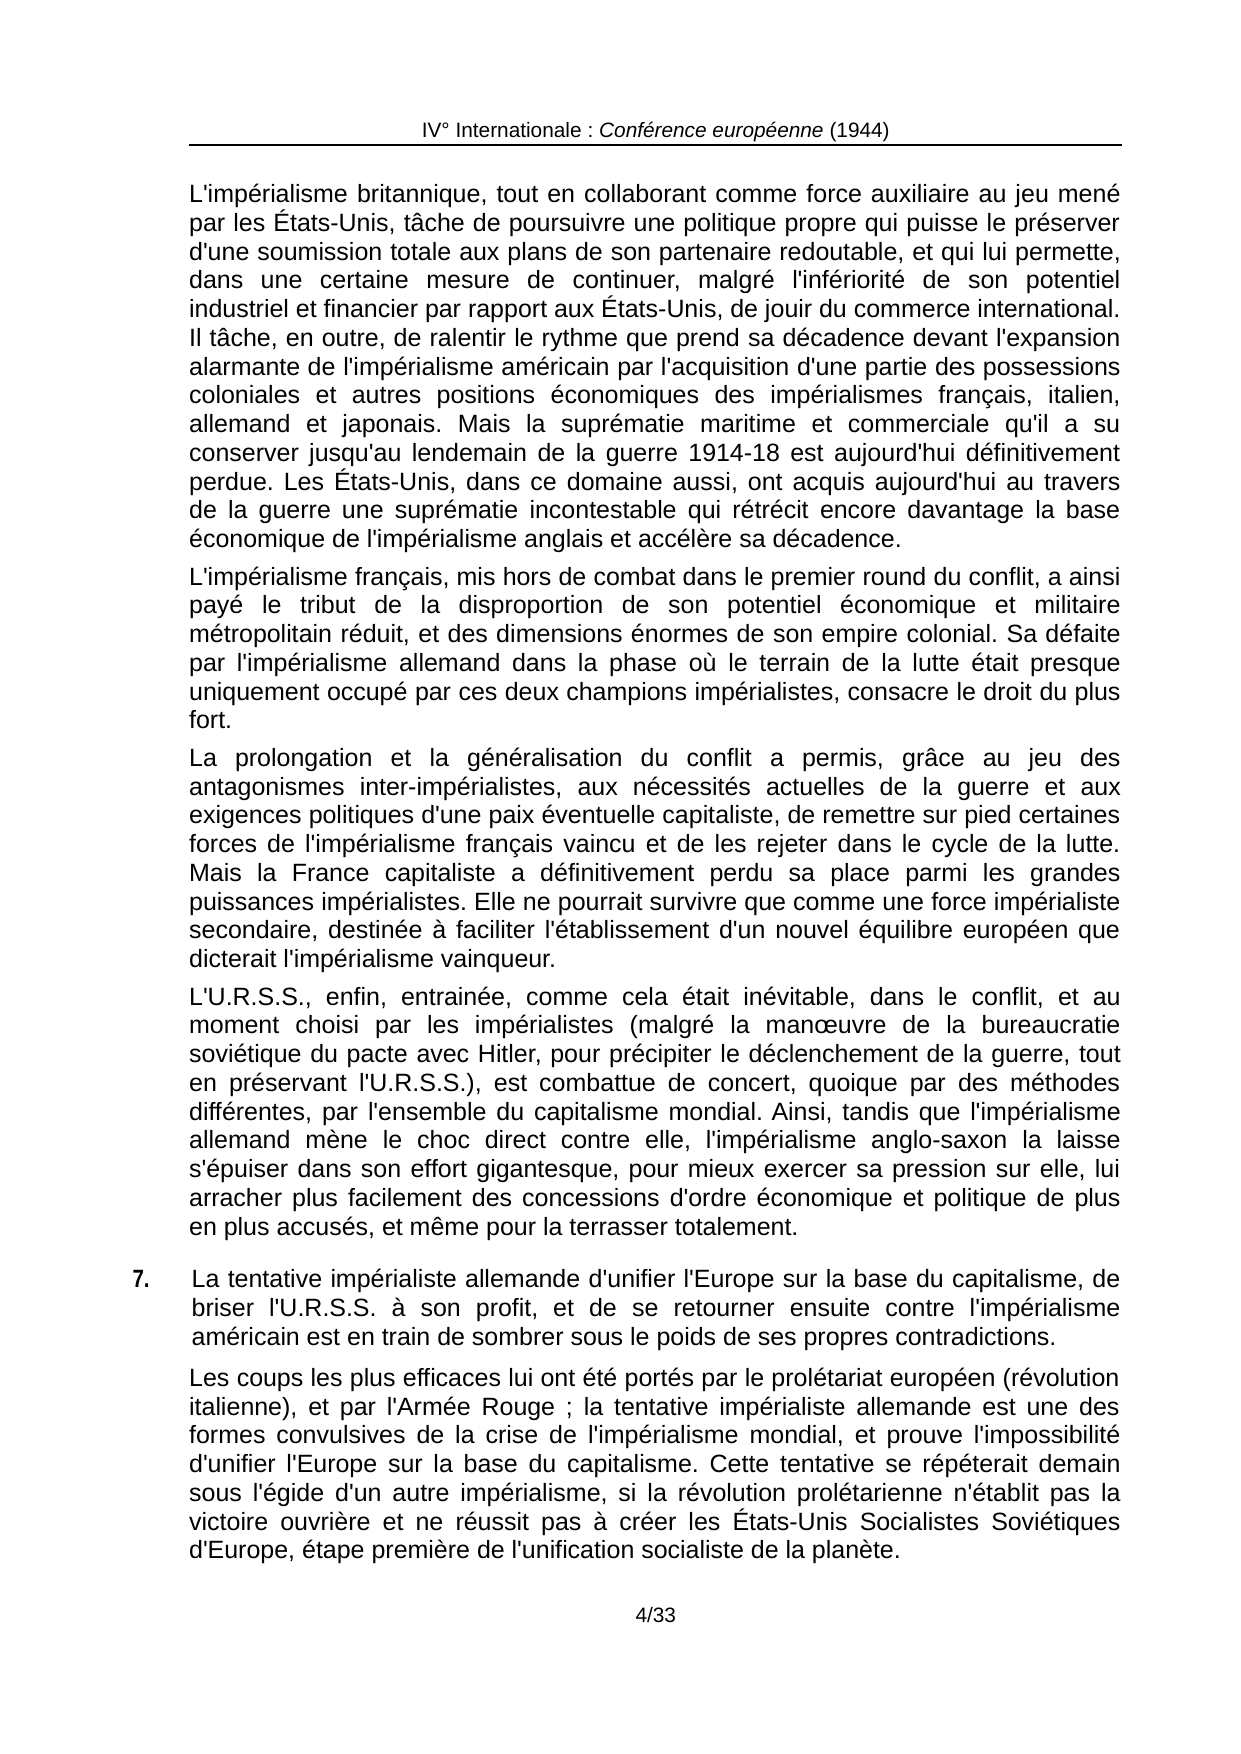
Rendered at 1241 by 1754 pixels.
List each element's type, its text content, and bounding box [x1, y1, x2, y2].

text Les coups les plus efficaces lui ont été portés par le prolétariat européen (révolution italienne), et par l'Armée Rouge ; la tentative impérialiste allemande est une des formes convulsives de la crise de l'impérialisme mondial, et prouve l'impossibilité d'unifier l'Europe sur la base du capitalisme. Cette tentative se répéterait demain sous l'égide d'un autre impérialisme, si la révolution prolétarienne n'établit pas la victoire ouvrière et ne réussit pas à créer les États-Unis Socialistes Soviétiques d'Europe, étape première de l'unification socialiste de la planète. [189, 1363, 1122, 1564]
text La prolongation et la généralisation du conflit a permis, grâce au jeu des antagonismes inter-impérialistes, aux nécessités actuelles de la guerre et aux exigences politiques d'une paix éventuelle capitaliste, de remettre sur pied certaines forces de l'impérialisme français vaincu et de les rejeter dans le cycle de la lutte. Mais la France capitaliste a définitivement perdu sa place parmi les grandes puissances impérialistes. Elle ne pourrait survivre que comme une force impérialiste secondaire, destinée à faciliter l'établissement d'un nouvel équilibre européen que dicterait l'impérialisme vainqueur. [189, 743, 1122, 973]
text L'U.R.S.S., enfin, entrainée, comme cela était inévitable, dans le conflit, et au moment choisi par les impérialistes (malgré la manœuvre de la bureaucratie soviétique du pacte avec Hitler, pour précipiter le déclenchement de la guerre, tout en préservant l'U.R.S.S.), est combattue de concert, quoique par des méthodes différentes, par l'ensemble du capitalisme mondial. Ainsi, tandis que l'impérialisme allemand mène le choc direct contre elle, l'impérialisme anglo-saxon la laisse s'épuiser dans son effort gigantesque, pour mieux exercer sa pression sur elle, lui arracher plus facilement des concessions d'ordre économique et politique de plus en plus accusés, et même pour la terrasser totalement. [189, 982, 1122, 1241]
text L'impérialisme britannique, tout en collaborant comme force auxiliaire au jeu mené par les États-Unis, tâche de poursuivre une politique propre qui puisse le préserver d'une soumission totale aux plans de son partenaire redoutable, et qui lui permette, dans une certaine mesure de continuer, malgré l'infériorité de son potentiel industriel et financier par rapport aux États-Unis, de jouir du commerce international. Il tâche, en outre, de ralentir le rythme que prend sa décadence devant l'expansion alarmante de l'impérialisme américain par l'acquisition d'une partie des possessions coloniales et autres positions économiques des impérialismes français, italien, allemand et japonais. Mais la suprématie maritime et commerciale qu'il a su conserver jusqu'au lendemain de la guerre 1914-18 est aujourd'hui définitivement perdue. Les États-Unis, dans ce domaine aussi, ont acquis aujourd'hui au travers de la guerre une suprématie incontestable qui rétrécit encore davantage la base économique de l'impérialisme anglais et accélère sa décadence. [189, 179, 1122, 553]
text L'impérialisme français, mis hors de combat dans le premier round du conflit, a ainsi payé le tribut de la disproportion de son potentiel économique et militaire métropolitain réduit, et des dimensions énormes de son empire colonial. Sa défaite par l'impérialisme allemand dans la phase où le terrain de la lutte était presque uniquement occupé par ces deux champions impérialistes, consacre le droit du plus fort. [189, 562, 1122, 734]
subtitle La tentative impérialiste allemande d'unifier l'Europe sur la base du capitalisme, de briser l'U.R.S.S. à son profit, et de se retourner ensuite contre l'impérialisme américain est en train de sombrer sous le poids de ses propres contradictions. [132, 1264, 1122, 1350]
